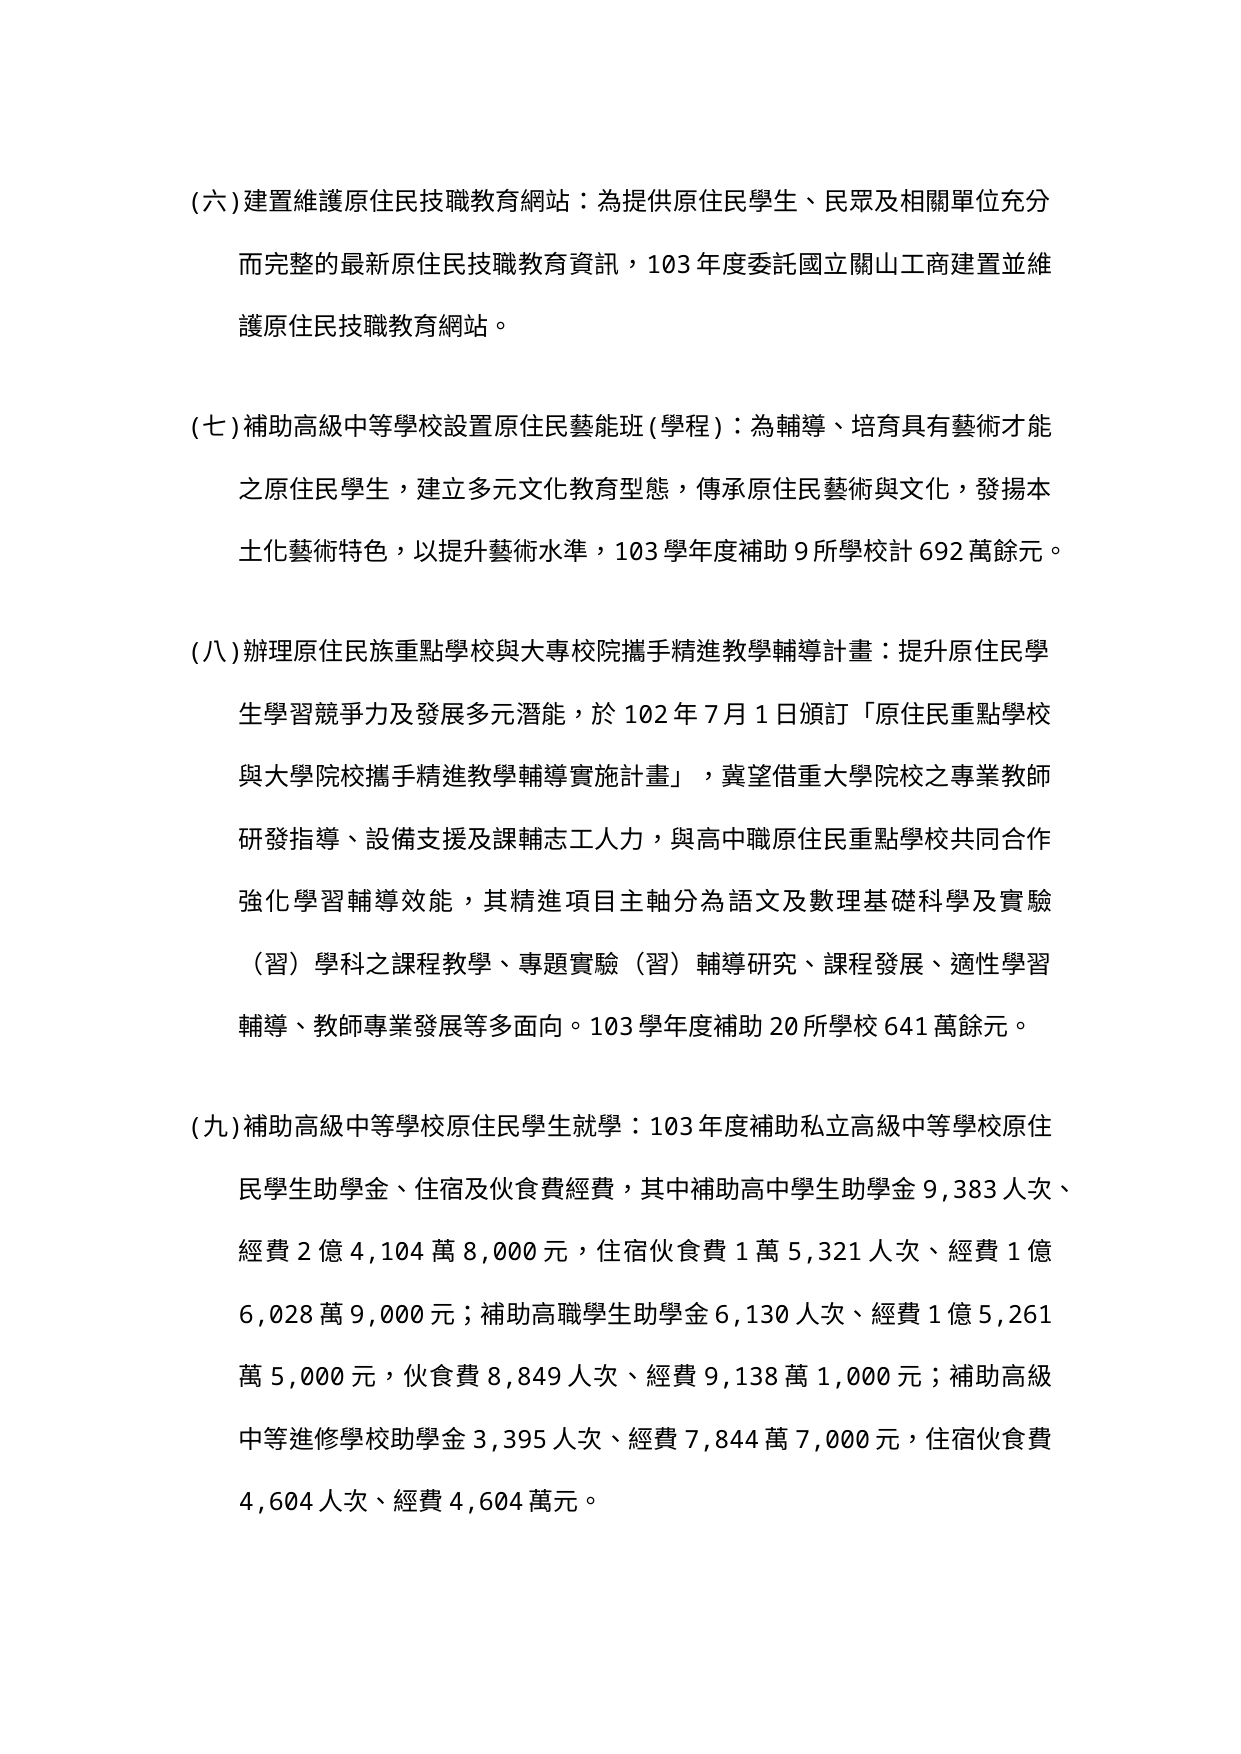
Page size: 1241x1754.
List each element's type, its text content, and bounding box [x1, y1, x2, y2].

text (六)建置維護原住民技職教育網站：為提供原住民學生、民眾及相關單位充分而完整的最新原住民技職教育資訊，103年度委託國立關山工商建置並維護原住民技職教育網站。 [187, 158, 1053, 346]
text (八)辦理原住民族重點學校與大專校院攜手精進教學輔導計畫：提升原住民學生學習競爭力及發展多元潛能，於102年7月1日頒訂「原住民重點學校與大學院校攜手精進教學輔導實施計畫」，冀望借重大學院校之專業教師研發指導、設備支援及課輔志工人力，與高中職原住民重點學校共同合作強化學習輔導效能，其精進項目主軸分為語文及數理基礎科學及實驗（習）學科之課程教學、專題實驗（習）輔導研究、課程發展、適性學習輔導、教師專業發展等多面向。103學年度補助20所學校641萬餘元。 [187, 608, 1053, 1046]
text (七)補助高級中等學校設置原住民藝能班(學程)：為輔導、培育具有藝術才能之原住民學生，建立多元文化教育型態，傳承原住民藝術與文化，發揚本土化藝術特色，以提升藝術水準，103學年度補助9所學校計692萬餘元。 [187, 383, 1053, 571]
text (九)補助高級中等學校原住民學生就學：103年度補助私立高級中等學校原住民學生助學金、住宿及伙食費經費，其中補助高中學生助學金9,383人次、經費2億4,104萬8,000元，住宿伙食費1萬5,321人次、經費1億6,028萬9,000元；補助高職學生助學金6,130人次、經費1億5,261萬5,000元，伙食費8,849人次、經費9,138萬1,000元；補助高級中等進修學校助學金3,395人次、經費7,844萬7,000元，住宿伙食費4,604人次、經費4,604萬元。 [187, 1083, 1053, 1521]
